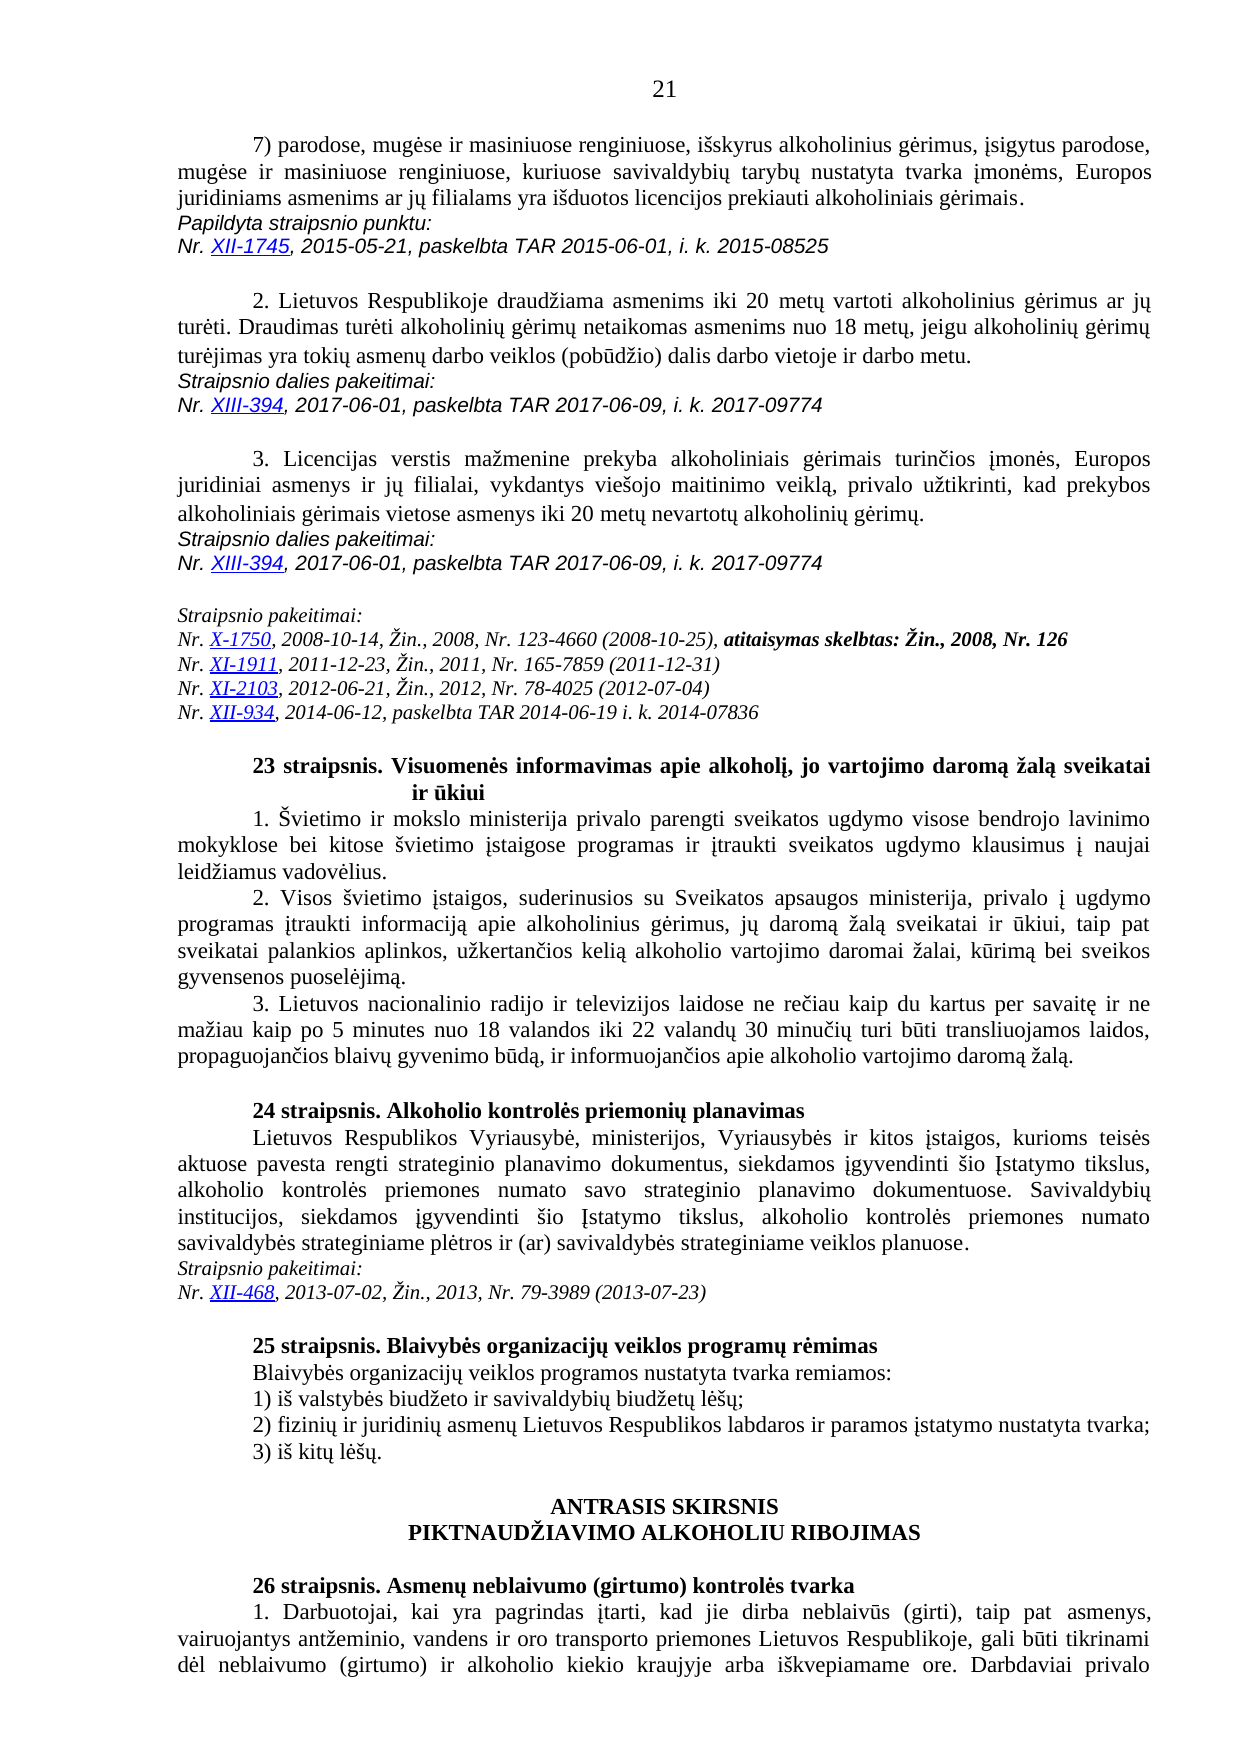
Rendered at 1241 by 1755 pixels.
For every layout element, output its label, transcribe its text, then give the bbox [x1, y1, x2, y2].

text 1. Švietimo ir mokslo ministerija privalo parengti sveikatos ugdymo visose bendrojo lavinimo mokyklose bei kitose švietimo įstaigose programas ir įtraukti sveikatos ugdymo klausimus į naujai leidžiamus vadovėlius. [177, 805, 1152, 884]
text PIKTNAUDŽIAVIMO ALKOHOLIU RIBOJIMAS [177, 1519, 1152, 1546]
text Straipsnio pakeitimai: [177, 603, 1152, 627]
text 1) iš valstybės biudžeto ir savivaldybių biudžetų lėšų; [177, 1385, 1152, 1411]
text Nr. X-1750, 2008-10-14, Žin., 2008, Nr. 123-4660 (2008-10-25), atitaisymas skelbtas: Žin., 2008, Nr. 126 [177, 627, 1152, 651]
text Nr. XII-934, 2014-06-12, paskelbta TAR 2014-06-19 i. k. 2014-07836 [177, 699, 1152, 724]
text Nr. XII-1745, 2015-05-21, paskelbta TAR 2015-06-01, i. k. 2015-08525 [177, 234, 1152, 258]
text Straipsnio pakeitimai: [177, 1256, 1152, 1279]
text Straipsnio dalies pakeitimai: [177, 368, 1152, 392]
text 26 straipsnis. Asmenų neblaivumo (girtumo) kontrolės tvarka [177, 1572, 1152, 1598]
text 1. Darbuotojai, kai yra pagrindas įtarti, kad jie dirba neblaivūs (girti), taip pat asmenys, vairuojantys antžeminio, vandens ir oro transporto priemones Lietuvos Respublikoje, gali būti tikrinami dėl neblaivumo (girtumo) ir alkoholio kiekio kraujyje arba iškvepiamame ore. Darbdaviai privalo [177, 1598, 1152, 1677]
text Blaivybės organizacijų veiklos programos nustatyta tvarka remiamos: [177, 1359, 1152, 1385]
text Papildyta straipsnio punktu: [177, 210, 1152, 234]
text Nr. XI-1911, 2011-12-23, Žin., 2011, Nr. 165-7859 (2011-12-31) [177, 651, 1152, 676]
text 24 straipsnis. Alkoholio kontrolės priemonių planavimas [177, 1097, 1152, 1124]
text 3) iš kitų lėšų. [177, 1438, 1152, 1464]
text 2. Lietuvos Respublikoje draudžiama asmenims iki 20 metų vartoti alkoholinius gėrimus ar jų turėti. Draudimas turėti alkoholinių gėrimų netaikomas asmenims nuo 18 metų, jeigu alkoholinių gėrimų turėjimas yra tokių asmenų darbo veiklos (pobūdžio) dalis darbo vietoje ir darbo metu. [177, 287, 1152, 368]
text 23 straipsnis. Visuomenės informavimas apie alkoholį, jo vartojimo daromą žalą sveikatai ir ūkiui [252, 752, 1152, 805]
text Straipsnio dalies pakeitimai: [177, 527, 1152, 551]
text 2) fizinių ir juridinių asmenų Lietuvos Respublikos labdaros ir paramos įstatymo nustatyta tvarka; [177, 1411, 1152, 1438]
text 7) parodose, mugėse ir masiniuose renginiuose, išskyrus alkoholinius gėrimus, įsigytus parodose, mugėse ir masiniuose renginiuose, kuriuose savivaldybių tarybų nustatyta tvarka įmonėms, Europos juridiniams asmenims ar jų filialams yra išduotos licencijos prekiauti alkoholiniais gėrimais. [177, 131, 1152, 210]
text 3. Lietuvos nacionalinio radijo ir televizijos laidose ne rečiau kaip du kartus per savaitę ir ne mažiau kaip po 5 minutes nuo 18 valandos iki 22 valandų 30 minučių turi būti transliuojamos laidos, propaguojančios blaivų gyvenimo būdą, ir informuojančios apie alkoholio vartojimo daromą žalą. [177, 989, 1152, 1069]
text 3. Licencijas verstis mažmenine prekyba alkoholiniais gėrimais turinčios įmonės, Europos juridiniai asmenys ir jų filialai, vykdantys viešojo maitinimo veiklą, privalo užtikrinti, kad prekybos alkoholiniais gėrimais vietose asmenys iki 20 metų nevartotų alkoholinių gėrimų. [177, 445, 1152, 527]
text 25 straipsnis. Blaivybės organizacijų veiklos programų rėmimas [177, 1332, 1152, 1359]
text Lietuvos Respublikos Vyriausybė, ministerijos, Vyriausybės ir kitos įstaigos, kurioms teisės aktuose pavesta rengti strateginio planavimo dokumentus, siekdamos įgyvendinti šio Įstatymo tikslus, alkoholio kontrolės priemones numato savo strateginio planavimo dokumentuose. Savivaldybių institucijos, siekdamos įgyvendinti šio Įstatymo tikslus, alkoholio kontrolės priemones numato savivaldybės strateginiame plėtros ir (ar) savivaldybės strateginiame veiklos planuose. [177, 1124, 1152, 1256]
text Nr. XI-2103, 2012-06-21, Žin., 2012, Nr. 78-4025 (2012-07-04) [177, 676, 1152, 699]
text ANTRASIS SKIRSNIS [177, 1493, 1152, 1519]
text 2. Visos švietimo įstaigos, suderinusios su Sveikatos apsaugos ministerija, privalo į ugdymo programas įtraukti informaciją apie alkoholinius gėrimus, jų daromą žalą sveikatai ir ūkiui, taip pat sveikatai palankios aplinkos, užkertančios kelią alkoholio vartojimo daromai žalai, kūrimą bei sveikos gyvensenos puoselėjimą. [177, 884, 1152, 989]
text Nr. XIII-394, 2017-06-01, paskelbta TAR 2017-06-09, i. k. 2017-09774 [177, 551, 1152, 574]
text Nr. XII-468, 2013-07-02, Žin., 2013, Nr. 79-3989 (2013-07-23) [177, 1279, 1152, 1304]
text Nr. XIII-394, 2017-06-01, paskelbta TAR 2017-06-09, i. k. 2017-09774 [177, 392, 1152, 416]
